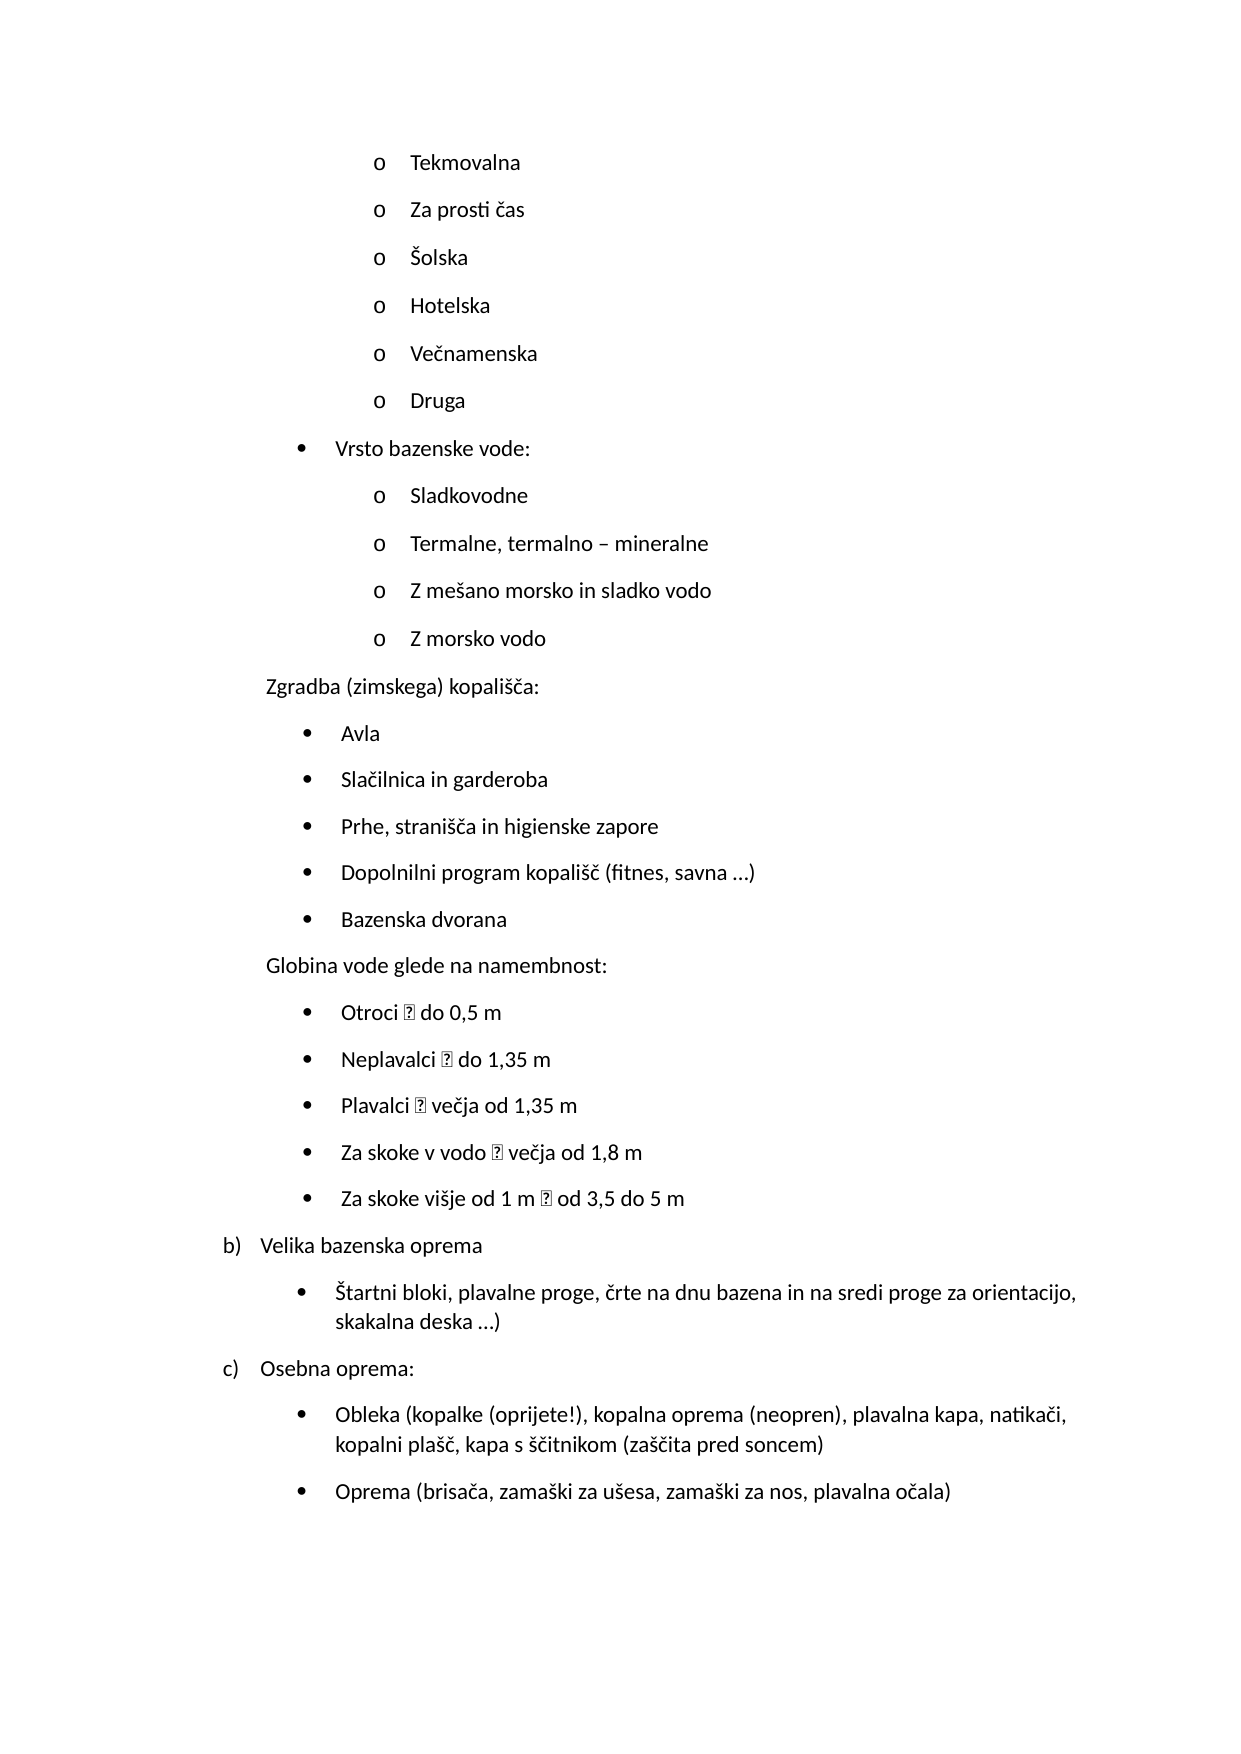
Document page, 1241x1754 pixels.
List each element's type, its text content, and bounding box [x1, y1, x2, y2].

list Tekmovalna [373, 148, 1093, 177]
list Večnamenska [373, 339, 1093, 368]
list Z morsko vodo [373, 624, 1093, 654]
list Prhe, stranišča in higienske zapore [303, 812, 1093, 840]
list Šolska [373, 243, 1093, 272]
list Plavalci  večja od 1,35 m [303, 1091, 1093, 1119]
list Osebna oprema: [223, 1354, 1093, 1382]
list Za skoke v vodo  večja od 1,8 m [303, 1138, 1093, 1166]
list Velika bazenska oprema [223, 1231, 1093, 1259]
list Druga [373, 387, 1093, 416]
text Globina vode glede na namembnost: [266, 952, 1093, 980]
list Štartni bloki, plavalne proge, črte na dnu bazena in na sredi proge za orientacijo, skakalna deska …) [298, 1278, 1093, 1336]
list Oprema (brisača, zamaški za ušesa, zamaški za nos, plavalna očala) [298, 1477, 1093, 1505]
list Neplavalci  do 1,35 m [303, 1045, 1093, 1073]
list Bazenska dvorana [303, 905, 1093, 933]
list Termalne, termalno – mineralne [373, 529, 1093, 558]
list Obleka (kopalke (oprijete!), kopalna oprema (neopren), plavalna kapa, natikači, kopalni plašč, kapa s ščitnikom (zaščita pred soncem) [298, 1401, 1093, 1458]
list Hotelska [373, 291, 1093, 320]
text Zgradba (zimskega) kopališča: [266, 672, 1093, 700]
list Dopolnilni program kopališč (fitnes, savna …) [303, 858, 1093, 887]
list Vrsto bazenske vode: [298, 434, 1093, 462]
list Avla [303, 719, 1093, 747]
list Za prosti čas [373, 195, 1093, 224]
list Z mešano morsko in sladko vodo [373, 577, 1093, 606]
list Slačilnica in garderoba [303, 765, 1093, 793]
list Otroci  do 0,5 m [303, 998, 1093, 1026]
list Sladkovodne [373, 481, 1093, 510]
list Za skoke višje od 1 m  od 3,5 do 5 m [303, 1184, 1093, 1212]
